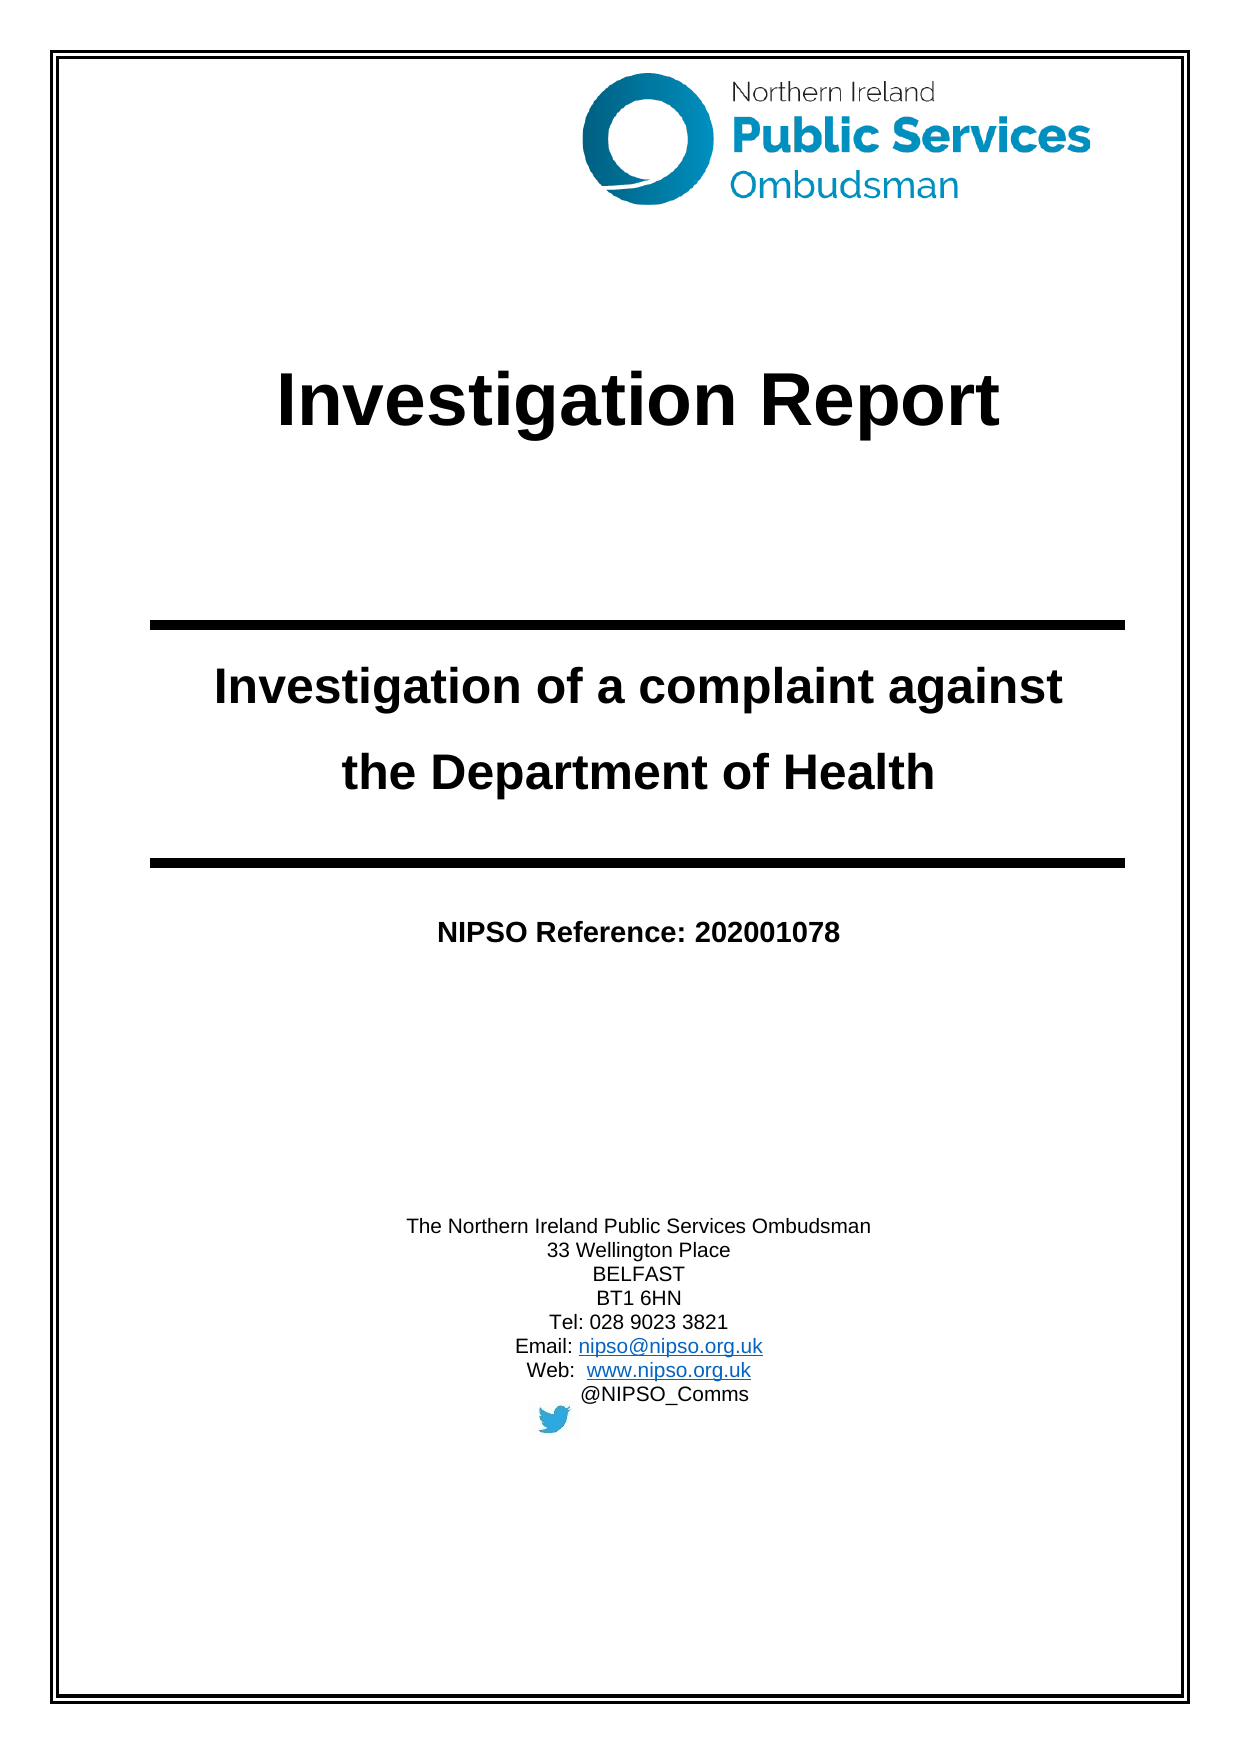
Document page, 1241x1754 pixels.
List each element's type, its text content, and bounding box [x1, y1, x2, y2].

text Web: www.nipso.org.uk [187, 1358, 1090, 1382]
text Tel: 028 9023 3821 [187, 1310, 1090, 1334]
text NIPSO Reference: 202001078 [187, 915, 1090, 948]
text BT1 6HN [187, 1286, 1090, 1310]
text Investigation Report [187, 355, 1090, 441]
text Investigation of a complaint against the Department of Health [187, 657, 1090, 800]
text @NIPSO_Comms [187, 1382, 1090, 1436]
text BELFAST [187, 1262, 1090, 1286]
text Email: nipso@nipso.org.uk [187, 1334, 1090, 1358]
text The Northern Ireland Public Services Ombudsman [187, 1214, 1090, 1238]
text 33 Wellington Place [187, 1238, 1090, 1262]
